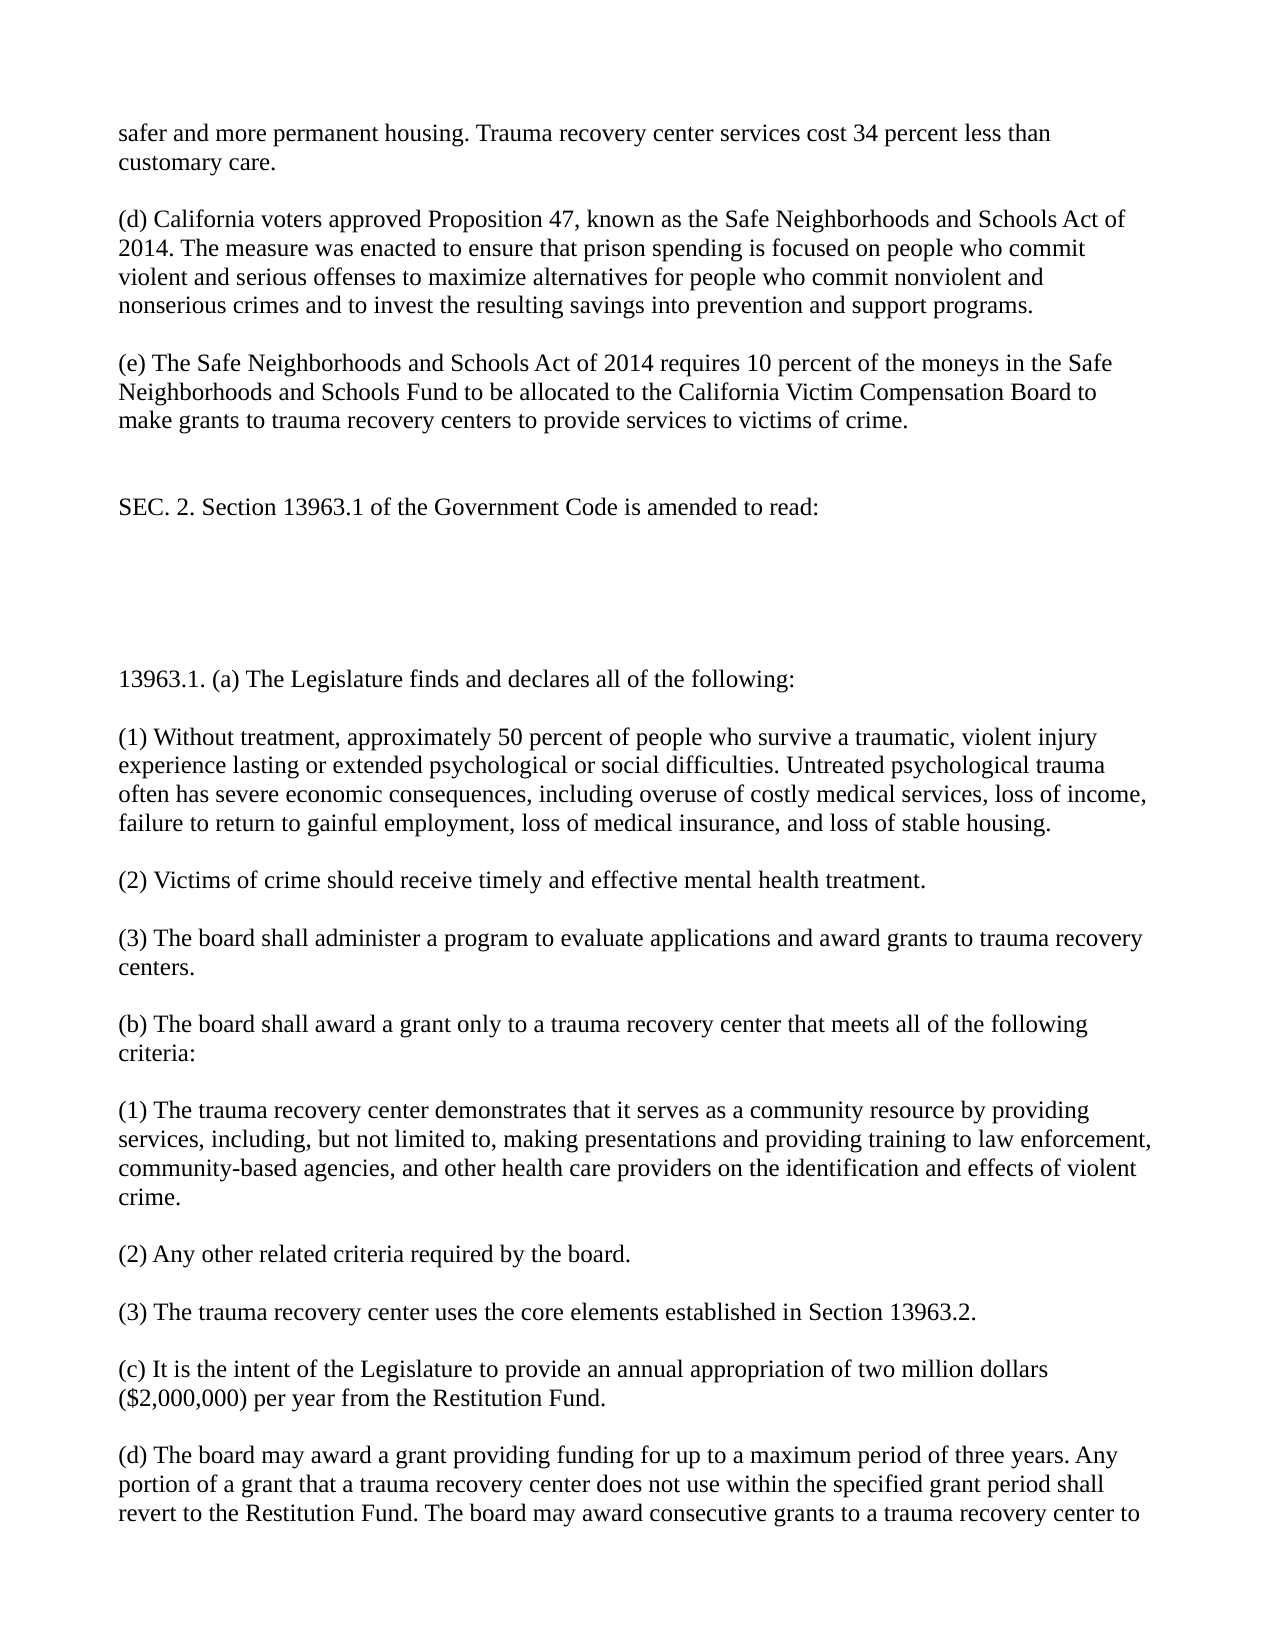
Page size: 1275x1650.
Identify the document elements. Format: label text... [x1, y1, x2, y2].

text (e) The Safe Neighborhoods and Schools Act of 2014 requires 10 percent of the moneys in the Safe Neighborhoods and Schools Fund to be allocated to the California Victim Compensation Board to make grants to trauma recovery centers to provide services to victims of crime. [118, 348, 1157, 434]
text (1) Without treatment, approximately 50 percent of people who survive a traumatic, violent injury experience lasting or extended psychological or social difficulties. Untreated psychological trauma often has severe economic consequences, including overuse of costly medical services, loss of income, failure to return to gainful employment, loss of medical insurance, and loss of stable housing. [118, 722, 1157, 837]
text (1) The trauma recovery center demonstrates that it serves as a community resource by providing services, including, but not limited to, making presentations and providing training to law enforcement, community-based agencies, and other health care providers on the identification and effects of violent crime. [118, 1096, 1157, 1211]
text (2) Victims of crime should receive timely and effective mental health treatment. [118, 866, 1157, 894]
text (2) Any other related criteria required by the board. [118, 1239, 1157, 1268]
text SEC. 2. Section 13963.1 of the Government Code is amended to read: [118, 492, 1157, 521]
text (d) California voters approved Proposition 47, known as the Safe Neighborhoods and Schools Act of 2014. The measure was enacted to ensure that prison spending is focused on people who commit violent and serious offenses to maximize alternatives for people who commit nonviolent and nonserious crimes and to invest the resulting savings into prevention and support programs. [118, 204, 1157, 319]
text (b) The board shall award a grant only to a trauma recovery center that meets all of the following criteria: [118, 1009, 1157, 1067]
text (c) It is the intent of the Legislature to provide an annual appropriation of two million dollars ($2,000,000) per year from the Restitution Fund. [118, 1354, 1157, 1412]
text (d) The board may award a grant providing funding for up to a maximum period of three years. Any portion of a grant that a trauma recovery center does not use within the specified grant period shall revert to the Restitution Fund. The board may award consecutive grants to a trauma recovery center to [118, 1441, 1157, 1527]
text (3) The trauma recovery center uses the core elements established in Section 13963.2. [118, 1297, 1157, 1326]
text safer and more permanent housing. Trauma recovery center services cost 34 percent less than customary care. [118, 118, 1157, 176]
text 13963.1. (a) The Legislature finds and declares all of the following: [118, 664, 1157, 693]
text (3) The board shall administer a program to evaluate applications and award grants to trauma recovery centers. [118, 923, 1157, 981]
